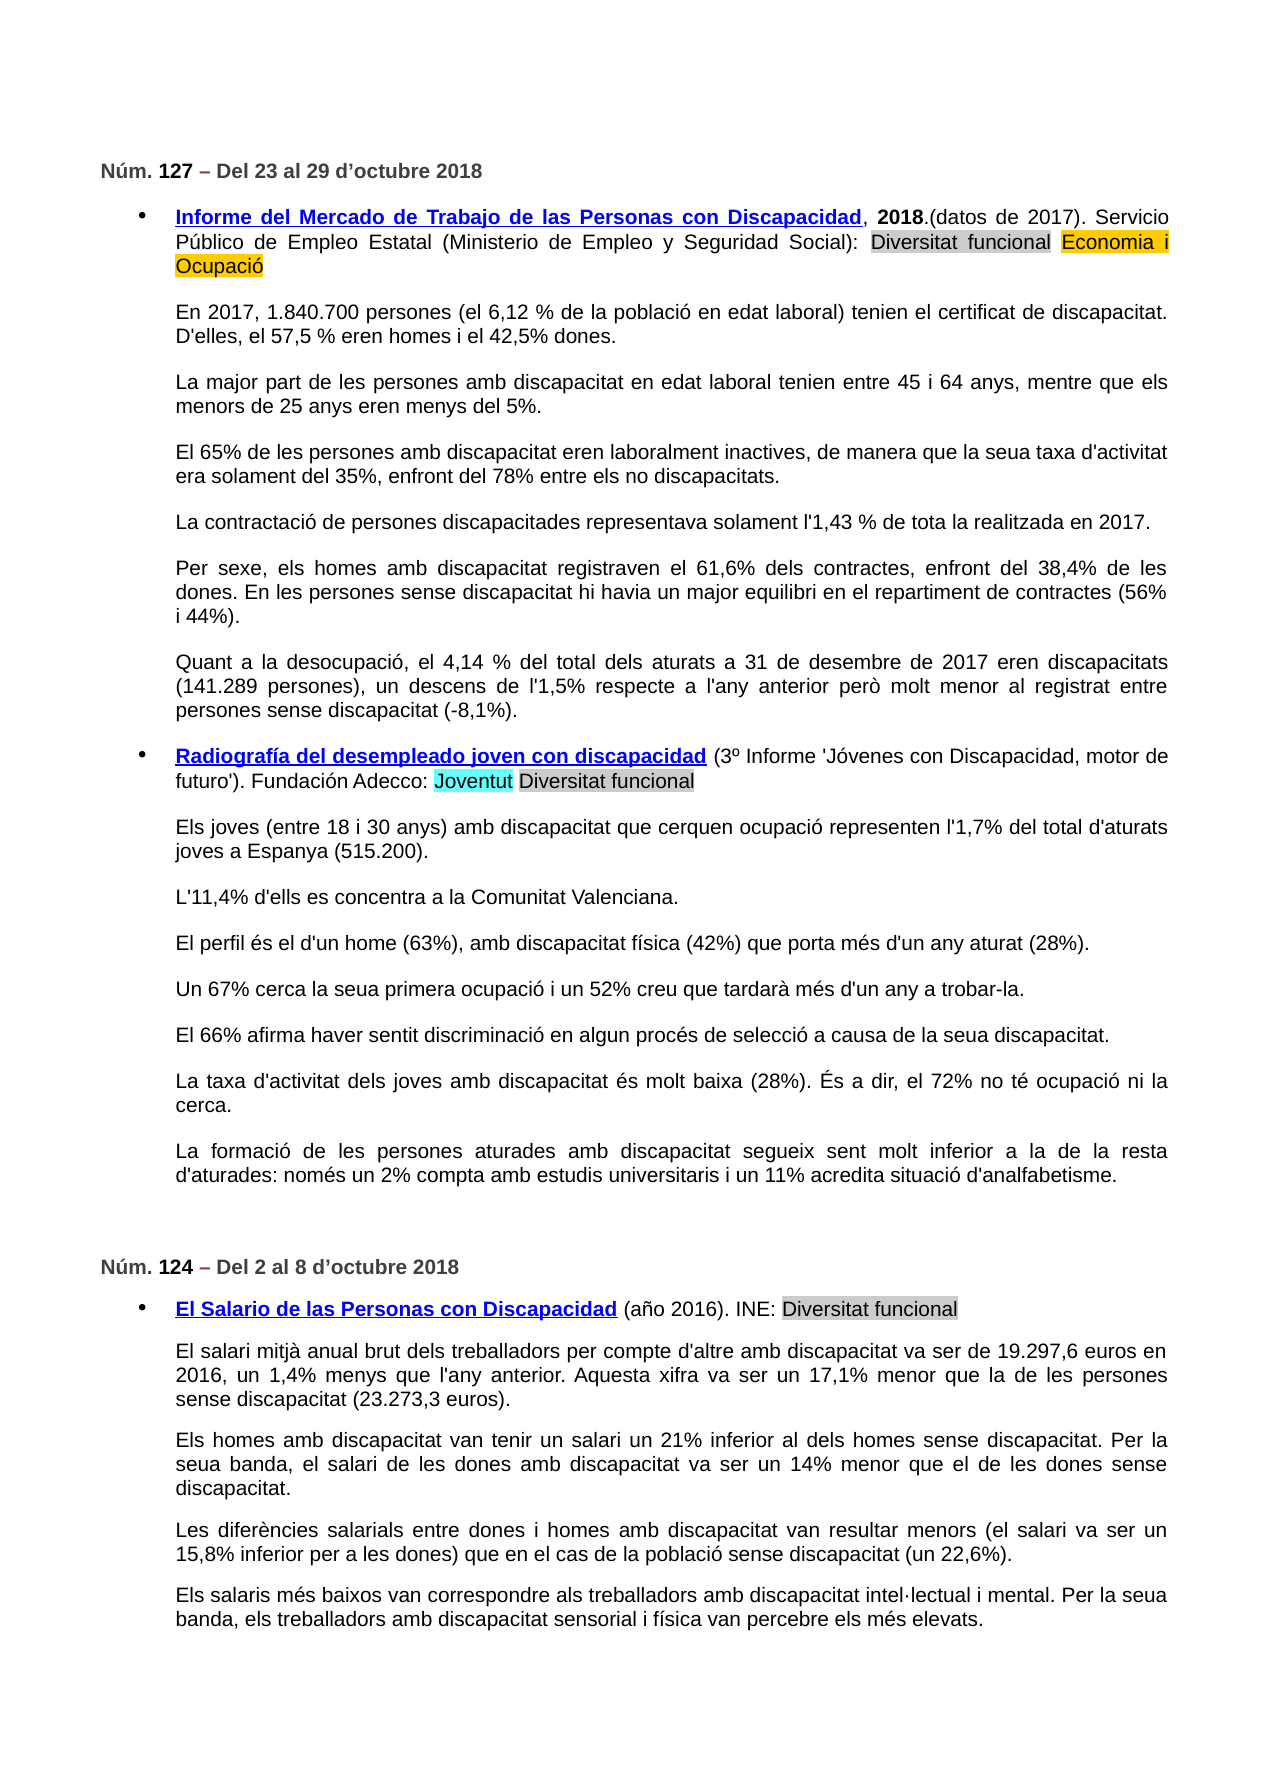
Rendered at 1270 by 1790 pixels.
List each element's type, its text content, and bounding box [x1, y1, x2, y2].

list El Salario de las Personas con Discapacidad (año 2016). INE: Diversitat funcional [138, 1296, 1169, 1321]
text Per sexe, els homes amb discapacitat registraven el 61,6% dels contractes, enfront del 38,4% de les dones. En les persones sense discapacitat hi havia un major equilibri en el repartiment de contractes (56% i 44%). [175, 556, 1169, 627]
list Radiografía del desempleado joven con discapacidad (3º Informe 'Jóvenes con Discapacidad, motor de futuro'). Fundación Adecco: Joventut Diversitat funcional [138, 743, 1169, 792]
text En 2017, 1.840.700 persones (el 6,12 % de la població en edat laboral) tenien el certificat de discapacitat. D'elles, el 57,5 % eren homes i el 42,5% dones. [175, 299, 1169, 347]
text Els salaris més baixos van correspondre als treballadors amb discapacitat intel·lectual i mental. Per la seua banda, els treballadors amb discapacitat sensorial i física van percebre els més elevats. [175, 1583, 1169, 1631]
text L'11,4% d'ells es concentra a la Comunitat Valenciana. [175, 884, 1169, 908]
text El 66% afirma haver sentit discriminació en algun procés de selecció a causa de la seua discapacitat. [175, 1023, 1169, 1047]
text El 65% de les persones amb discapacitat eren laboralment inactives, de manera que la seua taxa d'activitat era solament del 35%, enfront del 78% entre els no discapacitats. [175, 439, 1169, 487]
text La contractació de persones discapacitades representava solament l'1,43 % de tota la realitzada en 2017. [175, 509, 1169, 533]
text Núm. 124 – Del 2 al 8 d’octubre 2018 [100, 1255, 1169, 1279]
text Quant a la desocupació, el 4,14 % del total dels aturats a 31 de desembre de 2017 eren discapacitats (141.289 persones), un descens de l'1,5% respecte a l'any anterior però molt menor al registrat entre persones sense discapacitat (-8,1%). [175, 649, 1169, 721]
list Informe del Mercado de Trabajo de las Personas con Discapacidad, 2018.(datos de 2017). Servicio Público de Empleo Estatal (Ministerio de Empleo y Seguridad Social): Diversitat funcional Economia i Ocupació [138, 204, 1169, 277]
text El salari mitjà anual brut dels treballadors per compte d'altre amb discapacitat va ser de 19.297,6 euros en 2016, un 1,4% menys que l'any anterior. Aquesta xifra va ser un 17,1% menor que la de les persones sense discapacitat (23.273,3 euros). [175, 1339, 1169, 1411]
text La taxa d'activitat dels joves amb discapacitat és molt baixa (28%). És a dir, el 72% no té ocupació ni la cerca. [175, 1069, 1169, 1117]
text Les diferències salarials entre dones i homes amb discapacitat van resultar menors (el salari va ser un 15,8% inferior per a les dones) que en el cas de la població sense discapacitat (un 22,6%). [175, 1518, 1169, 1566]
text Núm. 127 – Del 23 al 29 d’octubre 2018 [100, 158, 1169, 182]
text Un 67% cerca la seua primera ocupació i un 52% creu que tardarà més d'un any a trobar-la. [175, 977, 1169, 1001]
text La major part de les persones amb discapacitat en edat laboral tenien entre 45 i 64 anys, mentre que els menors de 25 anys eren menys del 5%. [175, 369, 1169, 417]
text Els homes amb discapacitat van tenir un salari un 21% inferior al dels homes sense discapacitat. Per la seua banda, el salari de les dones amb discapacitat va ser un 14% menor que el de les dones sense discapacitat. [175, 1428, 1169, 1500]
text La formació de les persones aturades amb discapacitat segueix sent molt inferior a la de la resta d'aturades: només un 2% compta amb estudis universitaris i un 11% acredita situació d'analfabetisme. [175, 1139, 1169, 1187]
text El perfil és el d'un home (63%), amb discapacitat física (42%) que porta més d'un any aturat (28%). [175, 931, 1169, 954]
text Els joves (entre 18 i 30 anys) amb discapacitat que cerquen ocupació representen l'1,7% del total d'aturats joves a Espanya (515.200). [175, 814, 1169, 862]
